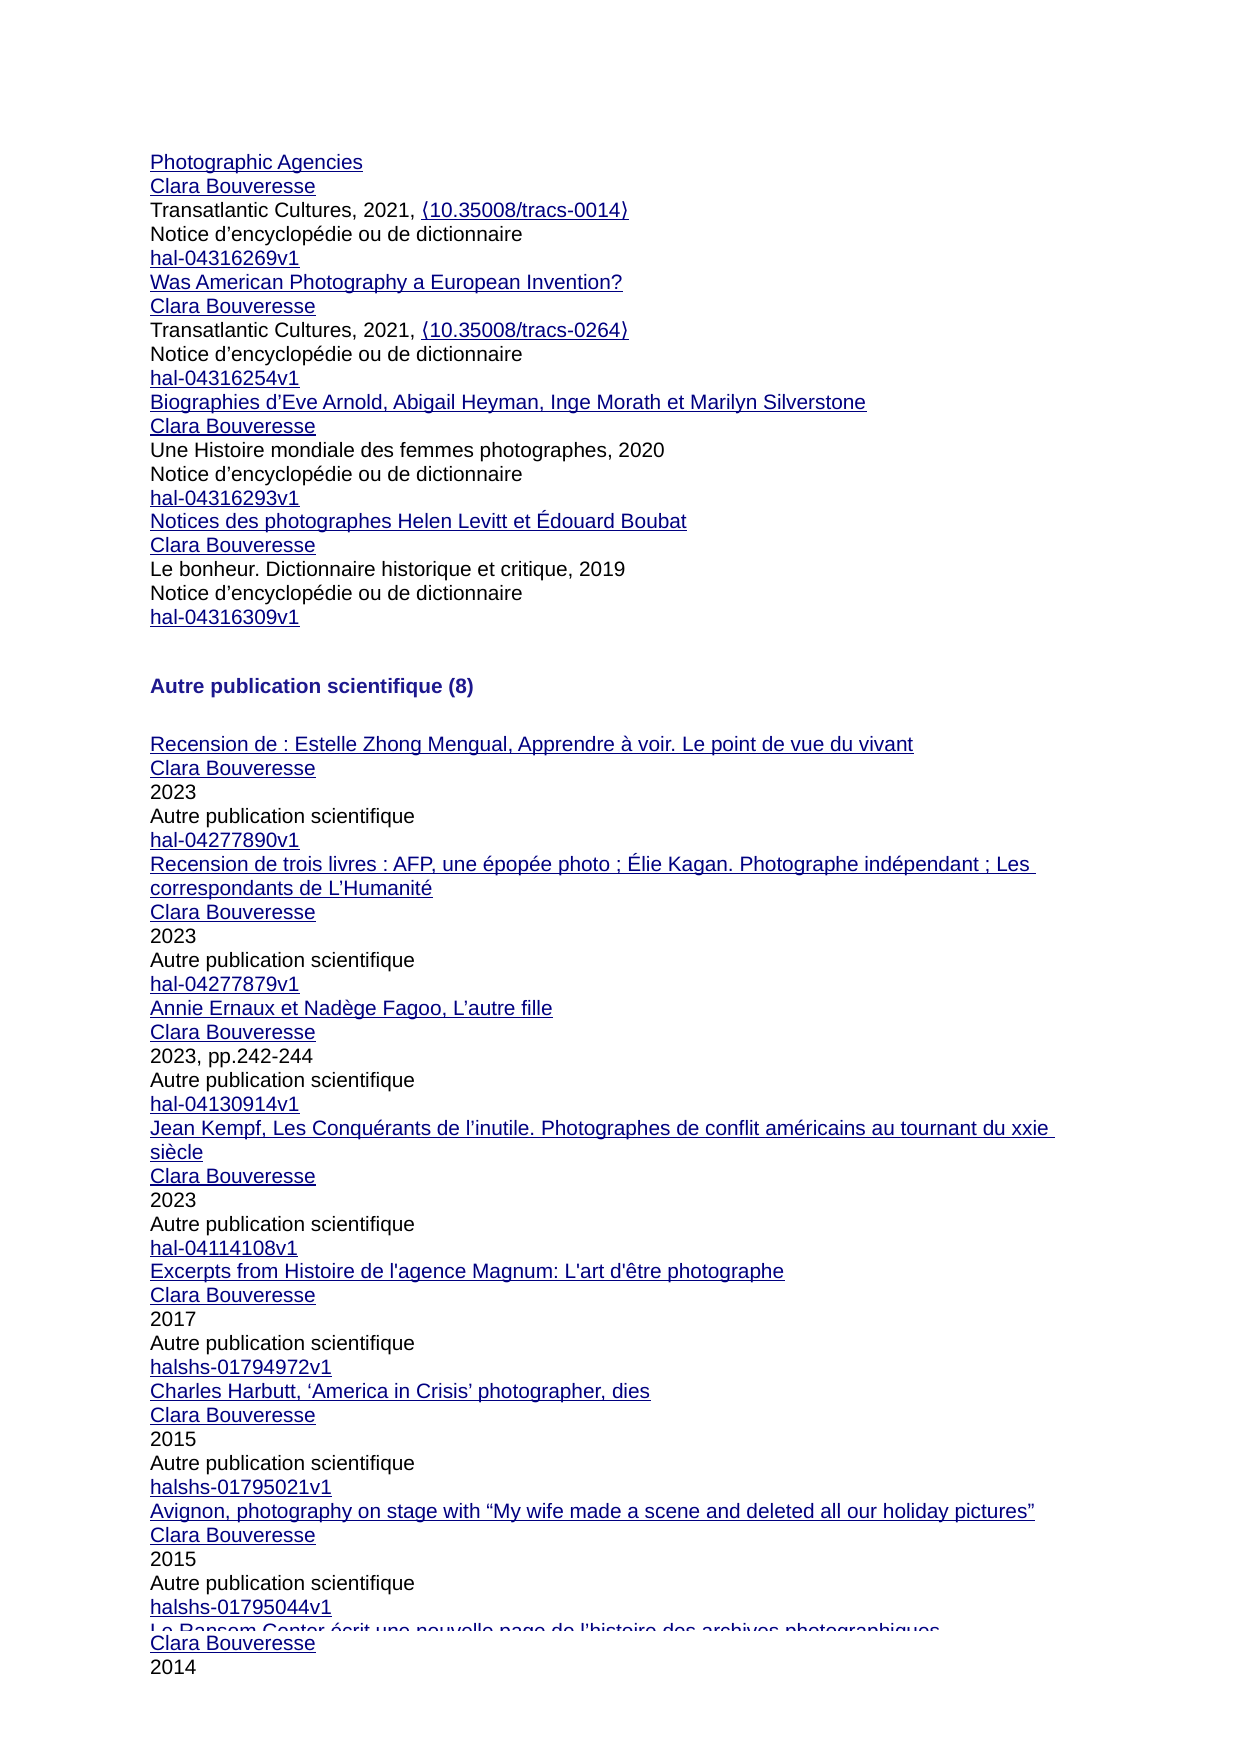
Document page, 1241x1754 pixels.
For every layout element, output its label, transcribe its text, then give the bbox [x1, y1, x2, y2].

table_cell Jean Kempf, Les Conquérants de l’inutile. Photographes de conflit américains au tournant du xxie siècle Clara Bouveresse 2023 Autre publication scientifique hal-04114108v1 [150, 1116, 1090, 1259]
table_cell Charles Harbutt, ‘America in Crisis’ photographer, dies Clara Bouveresse 2015 Autre publication scientifique halshs-01795021v1 [150, 1379, 1090, 1499]
table_cell Was American Photography a European Invention? Clara Bouveresse Transatlantic Cultures, 2021, ⟨10.35008/tracs-0264⟩ Notice d’encyclopédie ou de dictionnaire hal-04316254v1 [150, 270, 1090, 389]
table_cell Recension de trois livres : AFP, une épopée photo ; Élie Kagan. Photographe indépendant ; Les correspondants de L’Humanité Clara Bouveresse 2023 Autre publication scientifique hal-04277879v1 [150, 852, 1090, 996]
table_cell Le Ransom Center écrit une nouvelle page de l’histoire des archives photographiques Clara Bouveresse 2014 [150, 1619, 1090, 1679]
subtitle Autre publication scientifique (8) [150, 674, 1090, 698]
table_cell Notices des photographes Helen Levitt et Édouard Boubat Clara Bouveresse Le bonheur. Dictionnaire historique et critique, 2019 Notice d’encyclopédie ou de dictionnaire hal-04316309v1 [150, 509, 1090, 629]
table_cell Biographies d’Eve Arnold, Abigail Heyman, Inge Morath et Marilyn Silverstone Clara Bouveresse Une Histoire mondiale des femmes photographes, 2020 Notice d’encyclopédie ou de dictionnaire hal-04316293v1 [150, 390, 1090, 509]
table_cell Photographic Agencies Clara Bouveresse Transatlantic Cultures, 2021, ⟨10.35008/tracs-0014⟩ Notice d’encyclopédie ou de dictionnaire hal-04316269v1 [150, 150, 1090, 270]
table_header Recension de : Estelle Zhong Mengual, Apprendre à voir. Le point de vue du vivant Clara Bouveresse 2023 Autre publication scientifique hal-04277890v1 [150, 732, 1090, 852]
table_cell Excerpts from Histoire de l'agence Magnum: L'art d'être photographe Clara Bouveresse 2017 Autre publication scientifique halshs-01794972v1 [150, 1259, 1090, 1379]
table_cell Avignon, photography on stage with “My wife made a scene and deleted all our holiday pictures” Clara Bouveresse 2015 Autre publication scientifique halshs-01795044v1 [150, 1499, 1090, 1619]
table_cell Annie Ernaux et Nadège Fagoo, L’autre fille Clara Bouveresse 2023, pp.242-244 Autre publication scientifique hal-04130914v1 [150, 996, 1090, 1116]
